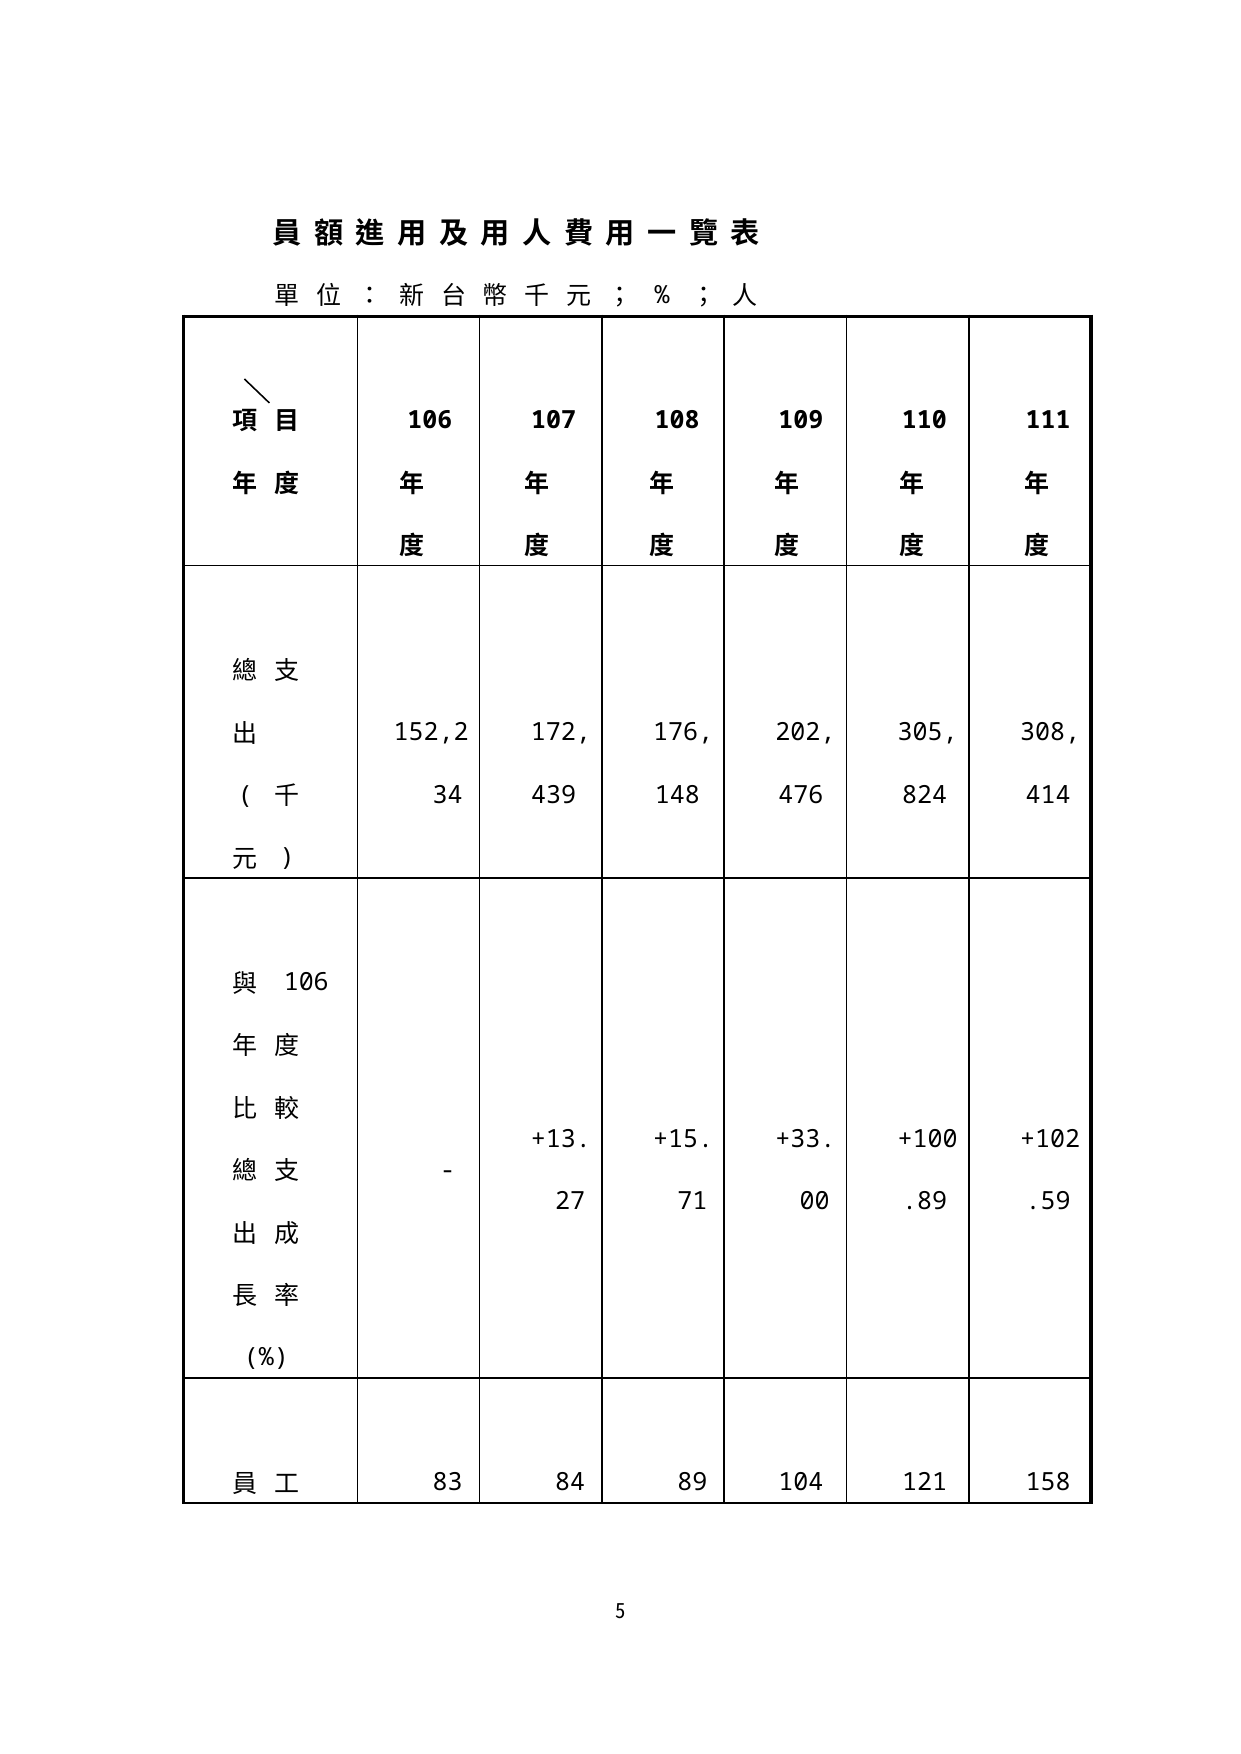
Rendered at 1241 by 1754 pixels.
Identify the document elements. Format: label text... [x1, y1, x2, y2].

table_cell 與106年度比較總支出成長率(%) [185, 879, 357, 1377]
table_cell 176,148 [603, 566, 723, 877]
table_cell +13.27 [480, 879, 601, 1377]
table_cell +100.89 [847, 879, 968, 1377]
table_cell - [358, 879, 479, 1377]
table_cell 308,414 [970, 566, 1089, 877]
table_header 111年度 [970, 318, 1089, 564]
text 員額進用及用人費用一覽表 單位：新台幣千元；%；人 [188, 189, 1058, 314]
table_header 108年度 [603, 318, 723, 564]
table_cell +102.59 [970, 879, 1089, 1377]
table_cell +15.71 [603, 879, 723, 1377]
table_header 110年度 [847, 318, 968, 564]
table_header 項目 年度 [185, 318, 357, 564]
table_cell 員工 [185, 1379, 357, 1502]
table_cell 202,476 [725, 566, 846, 877]
table_cell 89 [603, 1379, 723, 1502]
table_cell 158 [970, 1379, 1089, 1502]
table_cell 172,439 [480, 566, 601, 877]
table_cell 84 [480, 1379, 601, 1502]
table_cell 121 [847, 1379, 968, 1502]
table_cell +33.00 [725, 879, 846, 1377]
table_cell 總支出(千元) [185, 566, 357, 877]
table_header 109年度 [725, 318, 846, 564]
table_cell 305,824 [847, 566, 968, 877]
table_header 106年度 [358, 318, 479, 564]
table_cell 83 [358, 1379, 479, 1502]
table_cell 152,234 [358, 566, 479, 877]
table_header 107年度 [480, 318, 601, 564]
table_cell 104 [725, 1379, 846, 1502]
